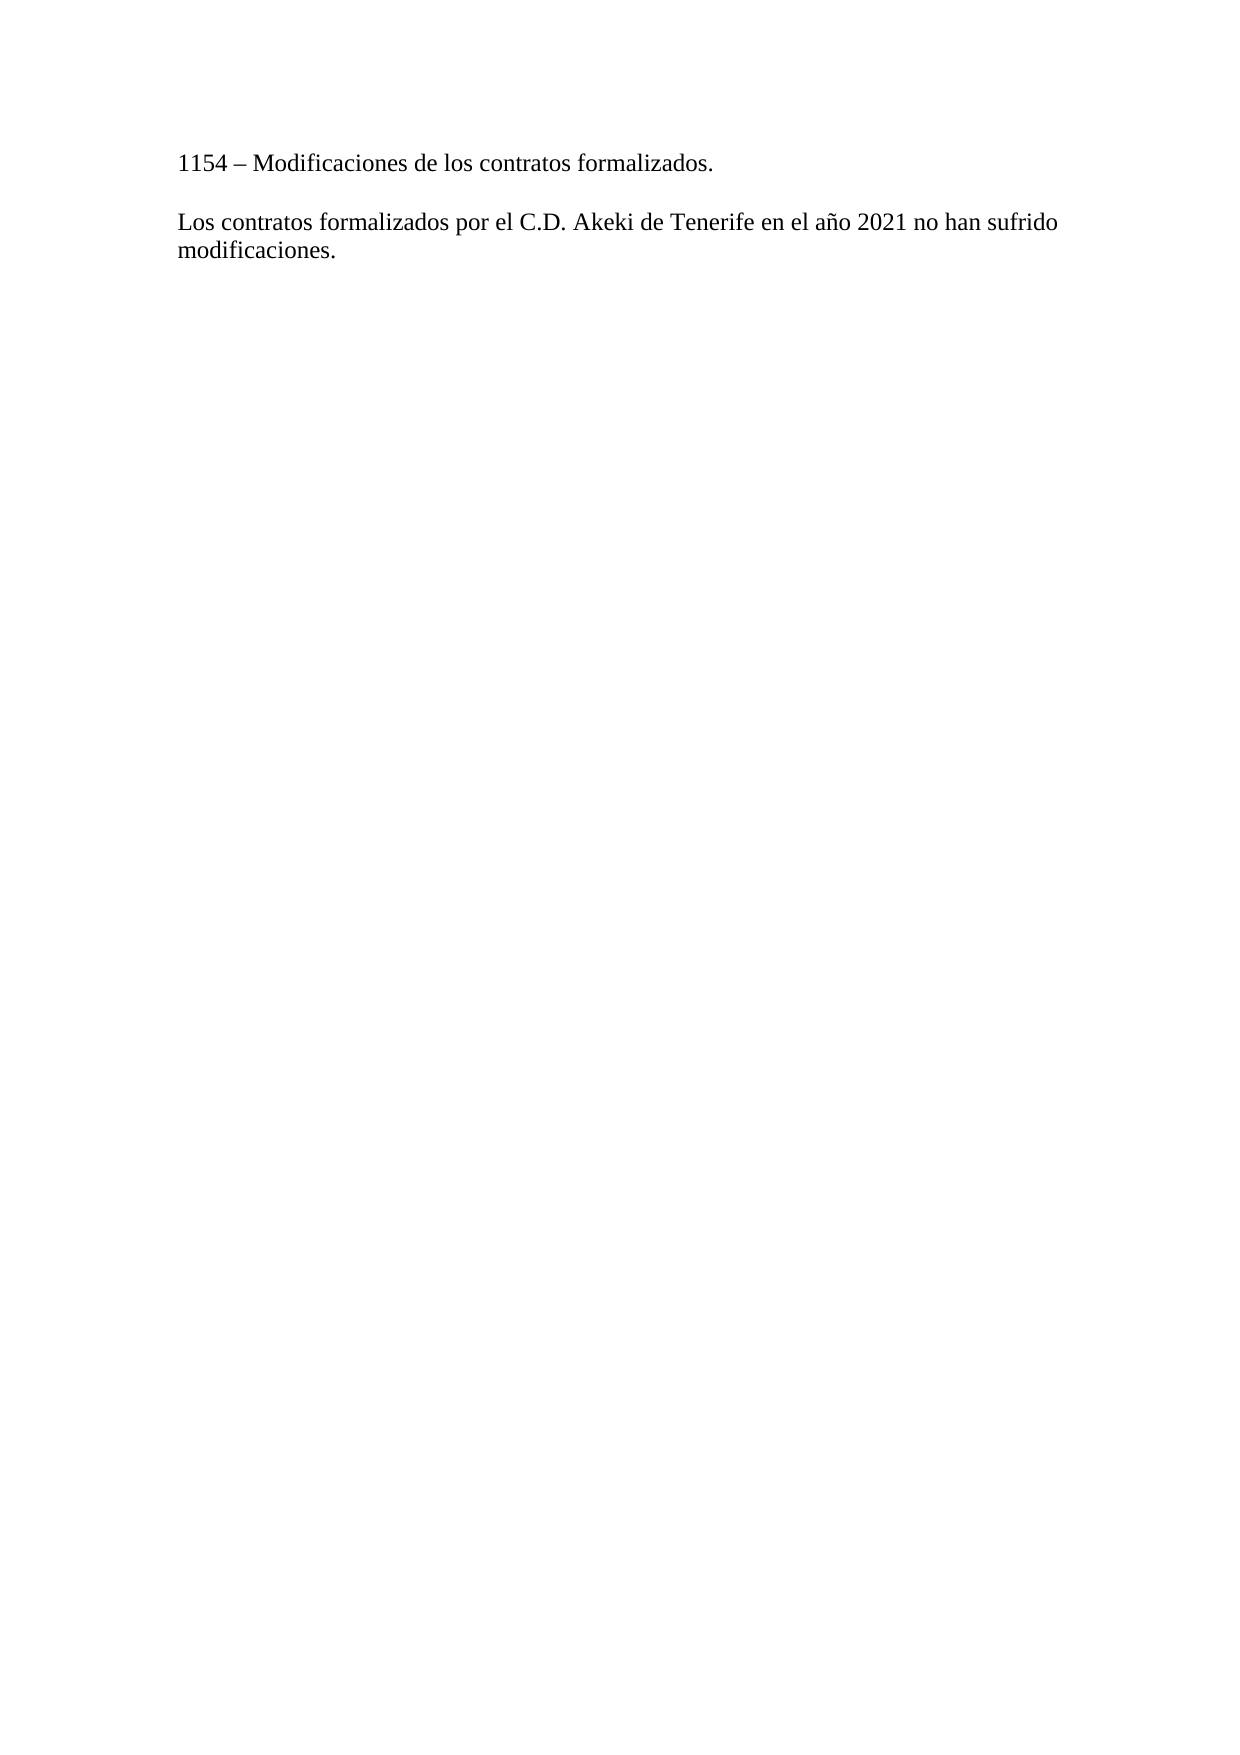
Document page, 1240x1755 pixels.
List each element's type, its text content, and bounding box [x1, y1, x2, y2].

text Los contratos formalizados por el C.D. Akeki de Tenerife en el año 2021 no han sufrido modificaciones. [177, 207, 1062, 264]
text 1154 – Modificaciones de los contratos formalizados. [177, 148, 1062, 176]
